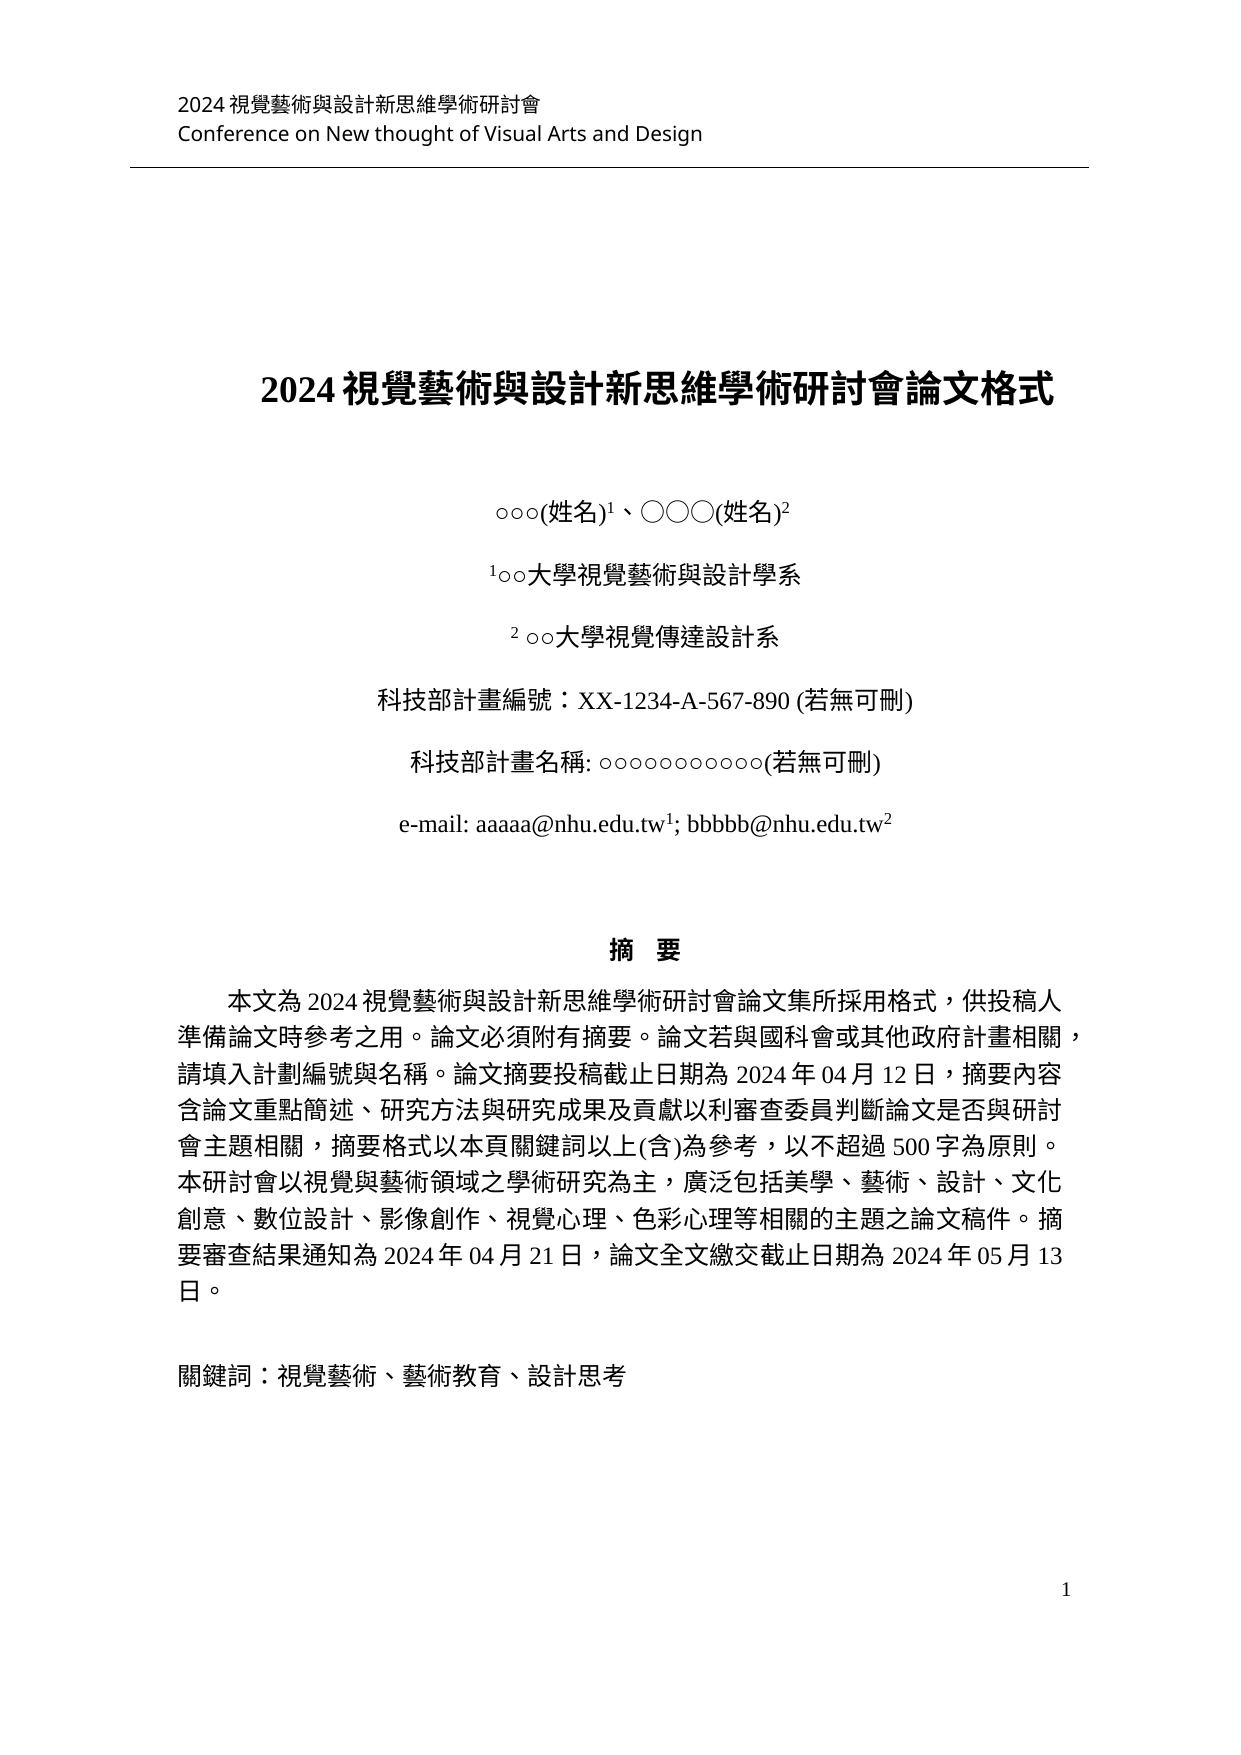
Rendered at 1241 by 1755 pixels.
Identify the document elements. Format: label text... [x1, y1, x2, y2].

text 2024視覺藝術與設計新思維學術研討會論文格式 [177, 344, 1063, 407]
text 科技部計畫編號：XX-1234-A-567-890 (若無可刪) [177, 657, 1063, 719]
text 摘 要 [177, 907, 1063, 969]
text 科技部計畫名稱: ○○○○○○○○○○○(若無可刪) [177, 719, 1063, 782]
text 2 ○○大學視覺傳達設計系 [177, 594, 1063, 657]
text 關鍵詞：視覺藝術、藝術教育、設計思考 [177, 1333, 1063, 1395]
text ○○○(姓名)1、○○○(姓名)2 [177, 469, 1063, 532]
text e-mail: aaaaa@nhu.edu.tw1; bbbbb@nhu.edu.tw2 [177, 782, 1063, 844]
text 1○○大學視覺藝術與設計學系 [177, 532, 1063, 594]
text 本文為2024視覺藝術與設計新思維學術研討會論文集所採用格式，供投稿人準備論文時參考之用。論文必須附有摘要。論文若與國科會或其他政府計畫相關，請填入計劃編號與名稱。論文摘要投稿截止日期為2024年04月12日，摘要內容含論文重點簡述、研究方法與研究成果及貢獻以利審查委員判斷論文是否與研討會主題相關，摘要格式以本頁關鍵詞以上(含)為參考，以不超過500字為原則。本研討會以視覺與藝術領域之學術研究為主，廣泛包括美學、藝術、設計、文化創意、數位設計、影像創作、視覺心理、色彩心理等相關的主題之論文稿件。摘要審查結果通知為2024年04月21日，論文全文繳交截止日期為2024年05月13日。 [177, 982, 1063, 1308]
